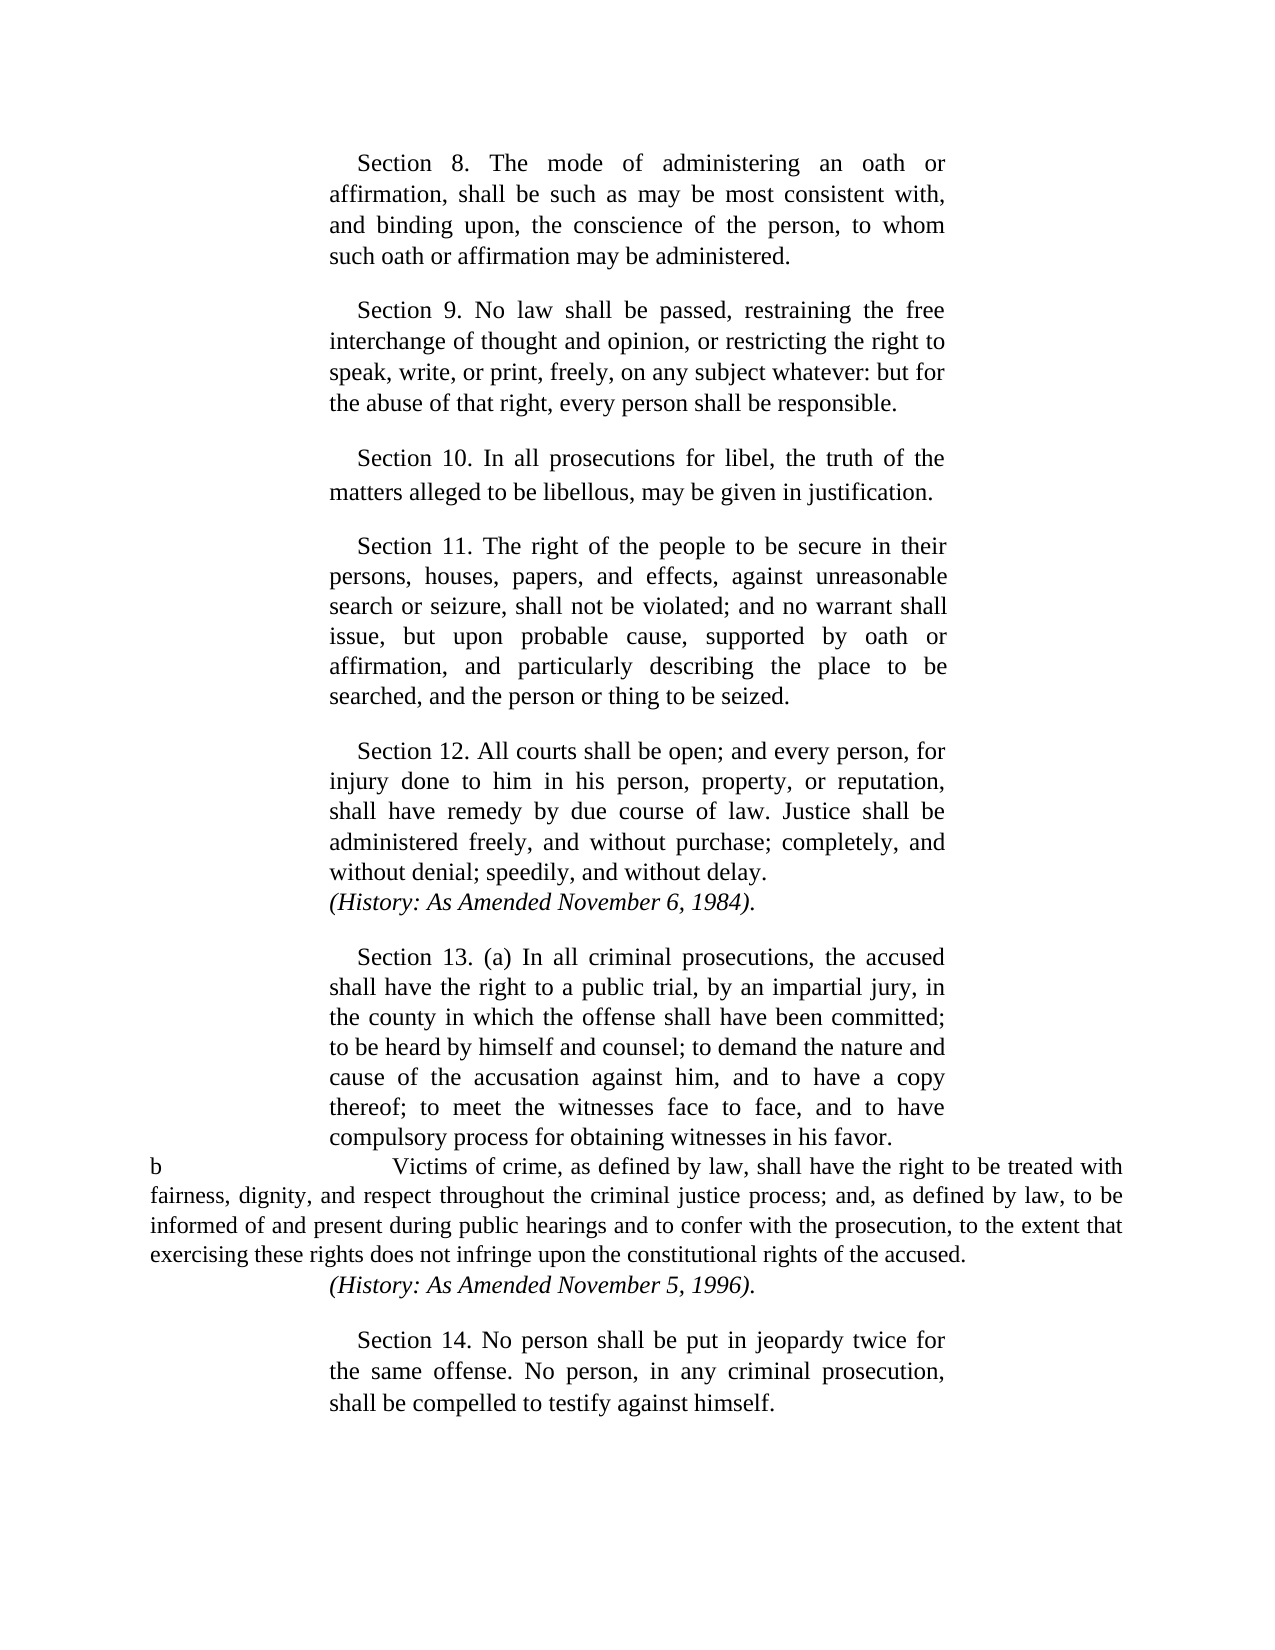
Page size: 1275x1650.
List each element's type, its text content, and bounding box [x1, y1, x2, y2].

text Section 10. In all prosecutions for libel, the truth of the matters alleged to be libellous, may be given in justification. [329, 443, 946, 505]
text Section 14. No person shall be put in jeopardy twice for the same offense. No person, in any criminal prosecution, shall be compelled to testify against himself. [329, 1325, 946, 1417]
text (History: As Amended November 6, 1984). [329, 887, 1125, 916]
text Section 13. (a) In all criminal prosecutions, the accused shall have the right to a public trial, by an impartial jury, in the county in which the offense shall have been committed; to be heard by himself and counsel; to demand the nature and cause of the accusation against him, and to have a copy thereof; to meet the witnesses face to face, and to have compulsory process for obtaining witnesses in his favor. [329, 942, 946, 1150]
text Section 12. All courts shall be open; and every person, for injury done to him in his person, property, or reputation, shall have remedy by due course of law. Justice shall be administered freely, and without purchase; completely, and without denial; speedily, and without delay. [329, 736, 946, 885]
list Victims of crime, as defined by law, shall have the right to be treated with fairness, dignity, and respect throughout the criminal justice process; and, as defined by law, to be informed of and present during public hearings and to confer with the prosecution, to the extent that exercising these rights does not infringe upon the constitutional rights of the accused. [150, 1152, 1125, 1267]
text Section 9. No law shall be passed, restraining the free interchange of thought and opinion, or restricting the right to speak, write, or print, freely, on any subject whatever: but for the abuse of that right, every person shall be responsible. [329, 295, 946, 417]
text Section 11. The right of the people to be secure in their persons, houses, papers, and effects, against unreasonable search or seizure, shall not be violated; and no warrant shall issue, but upon probable cause, supported by oath or affirmation, and particularly describing the place to be searched, and the person or thing to be seized. [329, 531, 948, 710]
text Section 8. The mode of administering an oath or affirmation, shall be such as may be most consistent with, and binding upon, the conscience of the person, to whom such oath or affirmation may be administered. [329, 148, 946, 269]
text (History: As Amended November 5, 1996). [329, 1270, 1125, 1298]
